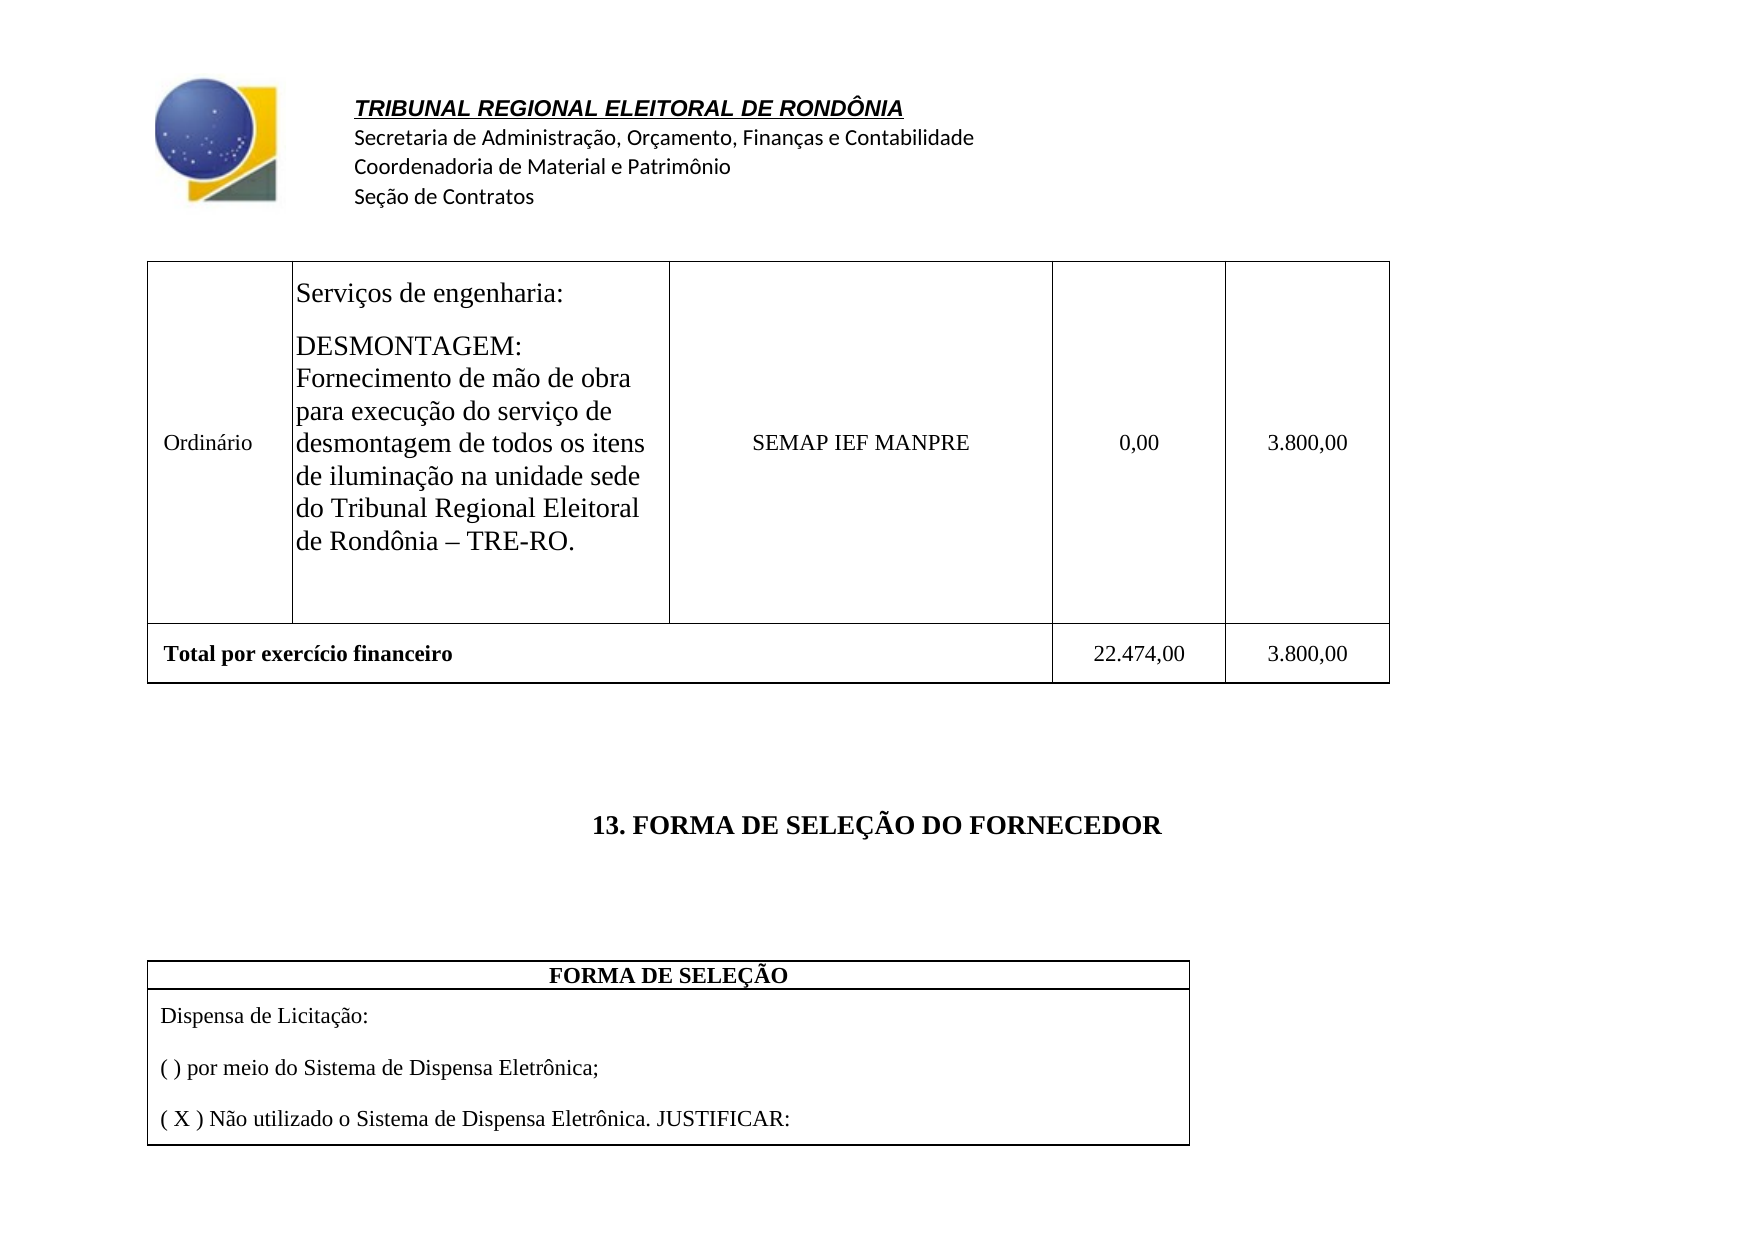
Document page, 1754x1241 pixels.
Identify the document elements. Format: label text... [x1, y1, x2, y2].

text 13. FORMA DE SELEÇÃO DO FORNECEDOR [148, 809, 1606, 840]
table_cell 22.474,00 [1053, 624, 1225, 682]
table_cell Ordinário [148, 262, 292, 623]
table_cell 3.800,00 [1226, 262, 1389, 623]
table_header FORMA DE SELEÇÃO [148, 962, 1189, 988]
table_cell Total por exercício financeiro [148, 624, 1052, 682]
table_cell Serviços de engenharia: DESMONTAGEM: Fornecimento de mão de obra para execução do serviço de desmontagem de todos os itens de iluminação na unidade sede do Tribunal Regional Eleitoral de Rondônia – TRE-RO. [293, 262, 669, 623]
table_cell 0,00 [1053, 262, 1225, 623]
table_cell SEMAP IEF MANPRE [670, 262, 1052, 623]
table_cell Dispensa de Licitação: ( ) por meio do Sistema de Dispensa Eletrônica; ( X ) Não utilizado o Sistema de Dispensa Eletrônica. JUSTIFICAR: [148, 990, 1189, 1144]
table_cell 3.800,00 [1226, 624, 1389, 682]
